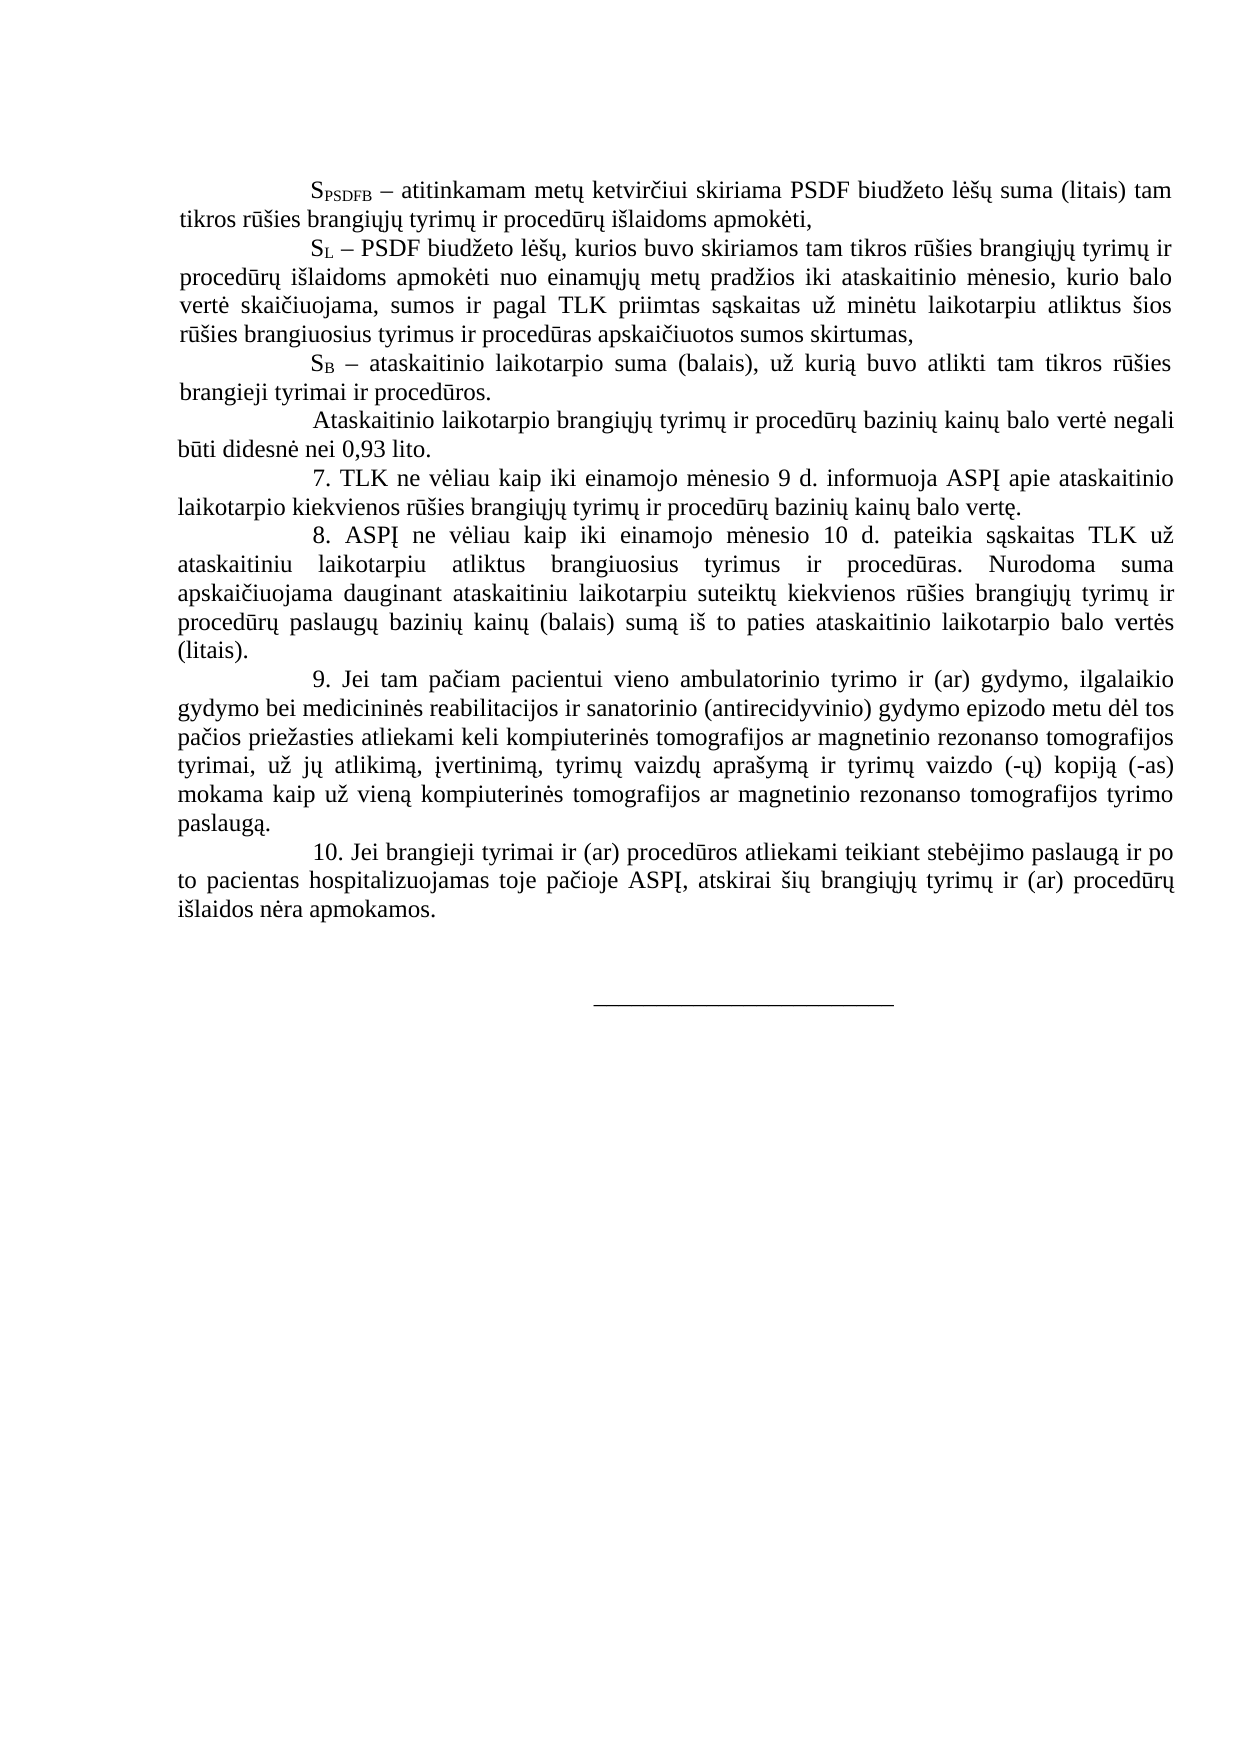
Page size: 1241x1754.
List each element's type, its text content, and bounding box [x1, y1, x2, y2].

text SB – ataskaitinio laikotarpio suma (balais), už kurią buvo atlikti tam tikros rūšies brangieji tyrimai ir procedūros. [179, 348, 1173, 406]
text SPSDFB – atitinkamam metų ketvirčiui skiriama PSDF biudžeto lėšų suma (litais) tam tikros rūšies brangiųjų tyrimų ir procedūrų išlaidoms apmokėti, [179, 176, 1173, 233]
text SL – PSDF biudžeto lėšų, kurios buvo skiriamos tam tikros rūšies brangiųjų tyrimų ir procedūrų išlaidoms apmokėti nuo einamųjų metų pradžios iki ataskaitinio mėnesio, kurio balo vertė skaičiuojama, sumos ir pagal TLK priimtas sąskaitas už minėtu laikotarpiu atliktus šios rūšies brangiuosius tyrimus ir procedūras apskaičiuotos sumos skirtumas, [179, 233, 1173, 348]
text 7. TLK ne vėliau kaip iki einamojo mėnesio 9 d. informuoja ASPĮ apie ataskaitinio laikotarpio kiekvienos rūšies brangiųjų tyrimų ir procedūrų bazinių kainų balo vertę. [177, 463, 1175, 521]
text 8. ASPĮ ne vėliau kaip iki einamojo mėnesio 10 d. pateikia sąskaitas TLK už ataskaitiniu laikotarpiu atliktus brangiuosius tyrimus ir procedūras. Nurodoma suma apskaičiuojama dauginant ataskaitiniu laikotarpiu suteiktų kiekvienos rūšies brangiųjų tyrimų ir procedūrų paslaugų bazinių kainų (balais) sumą iš to paties ataskaitinio laikotarpio balo vertės (litais). [177, 521, 1175, 664]
text 10. Jei brangieji tyrimai ir (ar) procedūros atliekami teikiant stebėjimo paslaugą ir po to pacientas hospitalizuojamas toje pačioje ASPĮ, atskirai šių brangiųjų tyrimų ir (ar) procedūrų išlaidos nėra apmokamos. [177, 837, 1175, 923]
text Ataskaitinio laikotarpio brangiųjų tyrimų ir procedūrų bazinių kainų balo vertė negali būti didesnė nei 0,93 lito. [177, 406, 1175, 463]
text ________________________ [177, 981, 1175, 1009]
text 9. Jei tam pačiam pacientui vieno ambulatorinio tyrimo ir (ar) gydymo, ilgalaikio gydymo bei medicininės reabilitacijos ir sanatorinio (antirecidyvinio) gydymo epizodo metu dėl tos pačios priežasties atliekami keli kompiuterinės tomografijos ar magnetinio rezonanso tomografijos tyrimai, už jų atlikimą, įvertinimą, tyrimų vaizdų aprašymą ir tyrimų vaizdo (-ų) kopiją (-as) mokama kaip už vieną kompiuterinės tomografijos ar magnetinio rezonanso tomografijos tyrimo paslaugą. [177, 664, 1175, 837]
